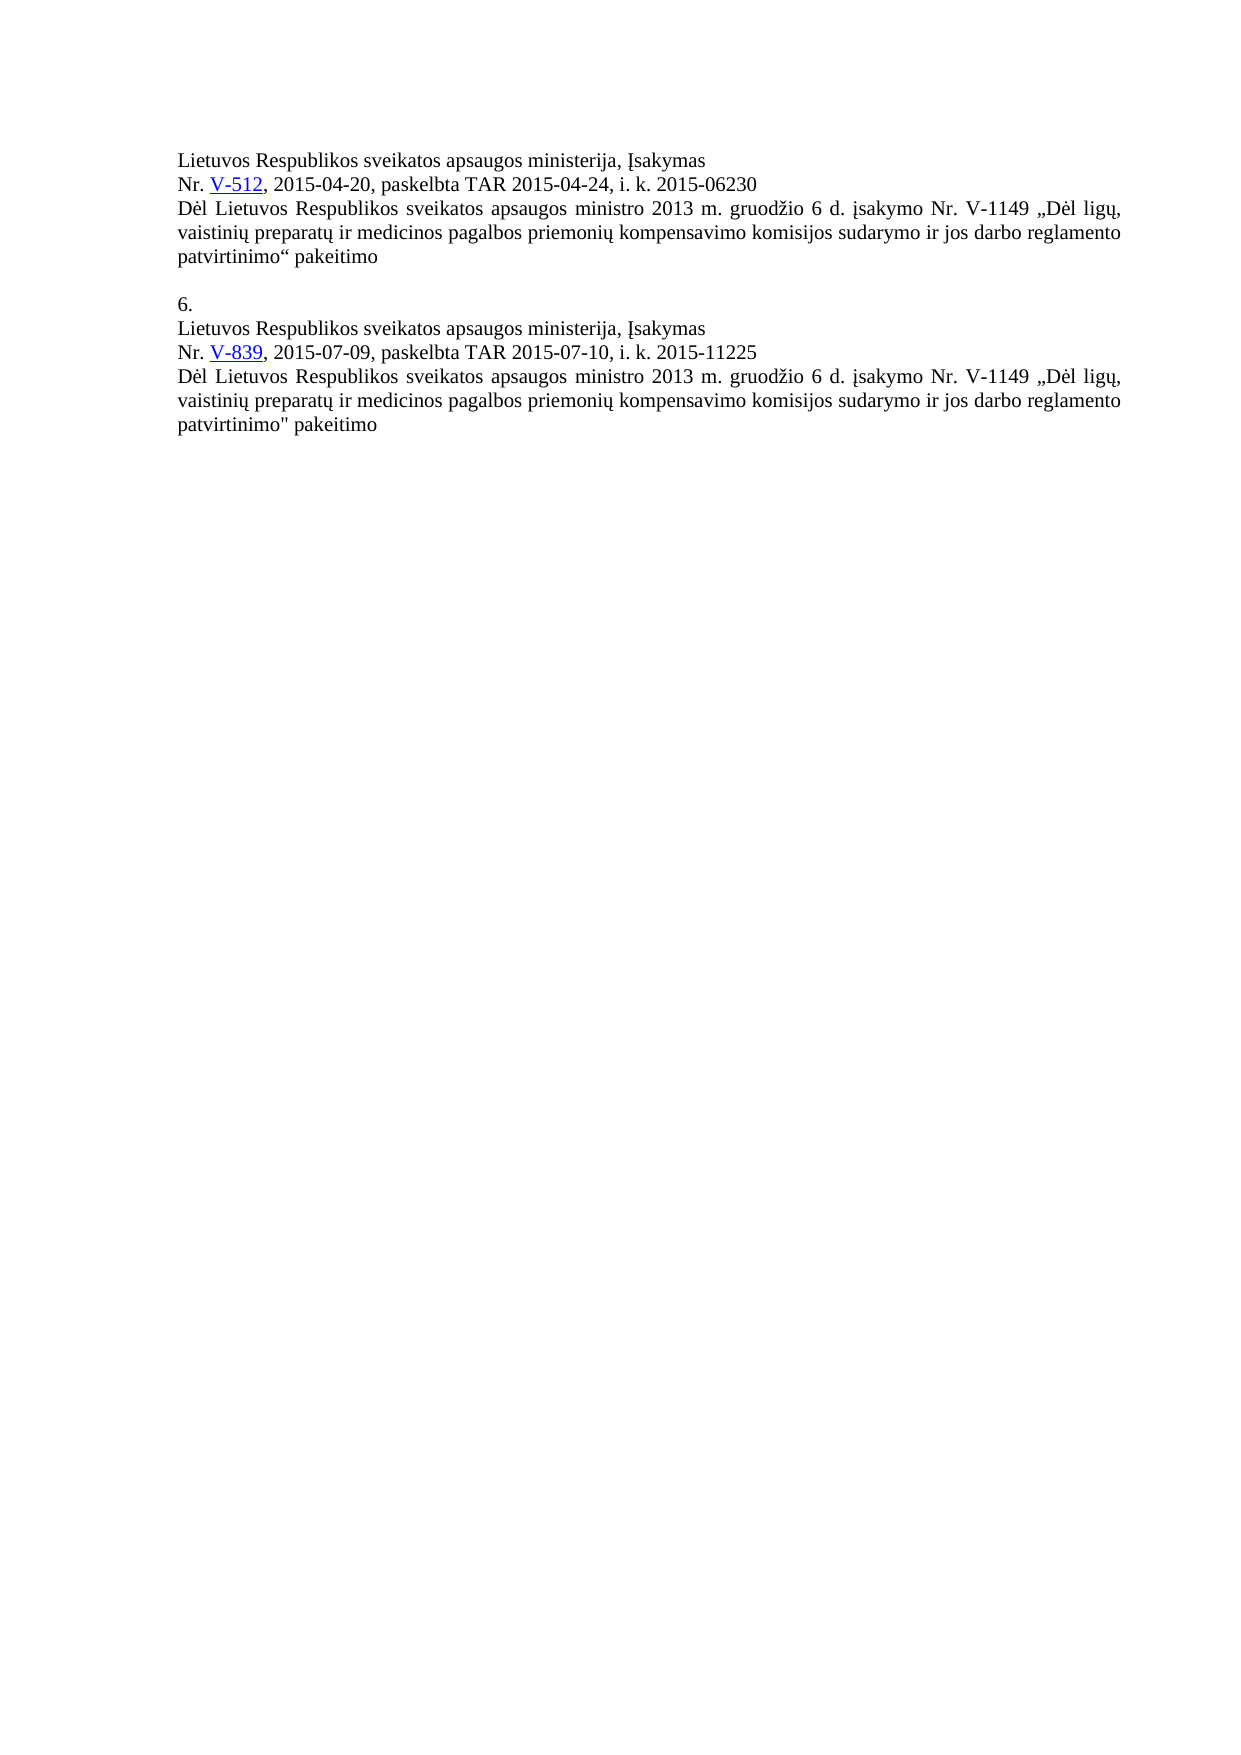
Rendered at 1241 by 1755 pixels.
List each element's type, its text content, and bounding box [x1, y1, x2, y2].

text Nr. V-512, 2015-04-20, paskelbta TAR 2015-04-24, i. k. 2015-06230 [177, 172, 1122, 196]
text 6. [177, 292, 1122, 316]
text Nr. V-839, 2015-07-09, paskelbta TAR 2015-07-10, i. k. 2015-11225 [177, 340, 1122, 364]
text Lietuvos Respublikos sveikatos apsaugos ministerija, Įsakymas [177, 316, 1122, 340]
text Dėl Lietuvos Respublikos sveikatos apsaugos ministro 2013 m. gruodžio 6 d. įsakymo Nr. V-1149 „Dėl ligų, vaistinių preparatų ir medicinos pagalbos priemonių kompensavimo komisijos sudarymo ir jos darbo reglamento patvirtinimo" pakeitimo [177, 364, 1122, 436]
text Dėl Lietuvos Respublikos sveikatos apsaugos ministro 2013 m. gruodžio 6 d. įsakymo Nr. V-1149 „Dėl ligų, vaistinių preparatų ir medicinos pagalbos priemonių kompensavimo komisijos sudarymo ir jos darbo reglamento patvirtinimo“ pakeitimo [177, 196, 1122, 268]
text Lietuvos Respublikos sveikatos apsaugos ministerija, Įsakymas [177, 148, 1122, 172]
